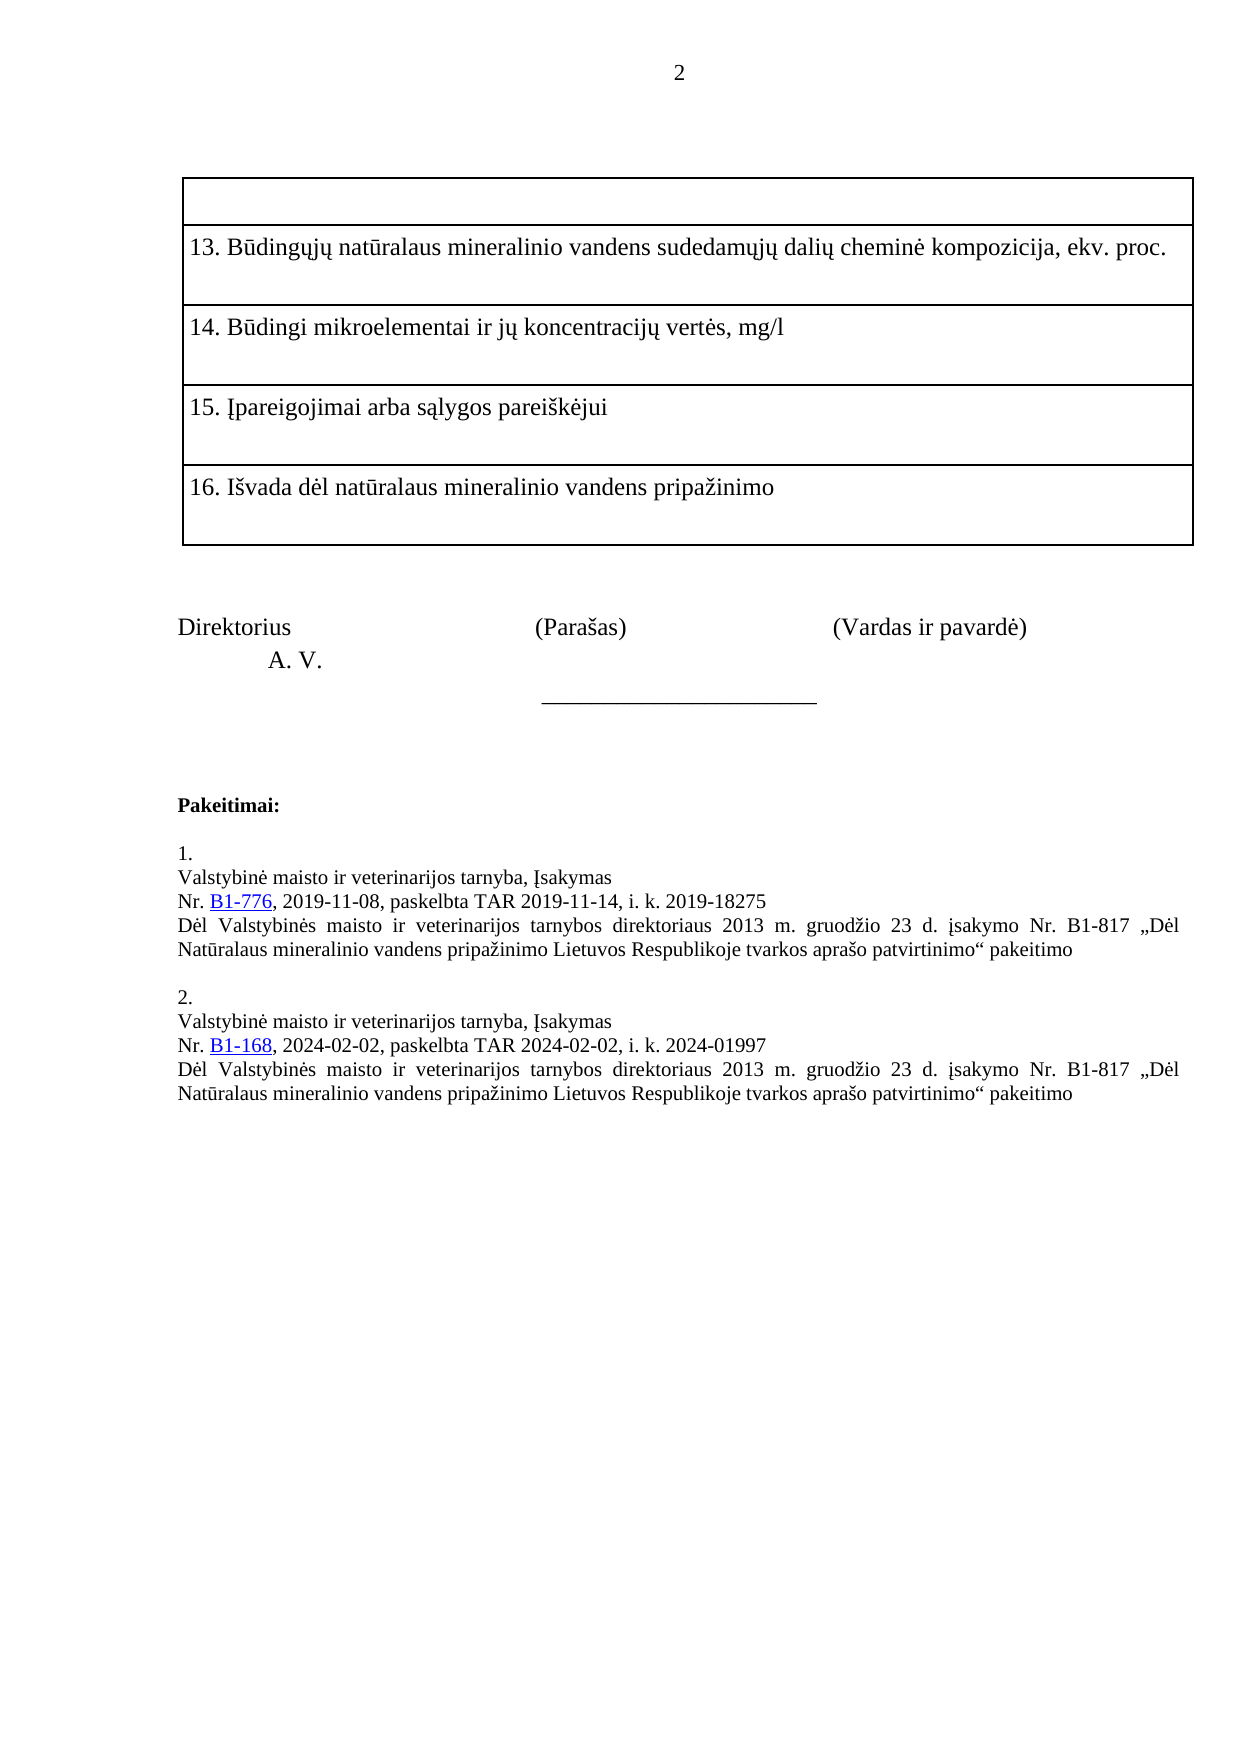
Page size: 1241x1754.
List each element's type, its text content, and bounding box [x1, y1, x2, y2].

text Valstybinė maisto ir veterinarijos tarnyba, Įsakymas [177, 1009, 1181, 1033]
table_cell 16. Išvada dėl natūralaus mineralinio vandens pripažinimo [184, 466, 1192, 544]
text Dėl Valstybinės maisto ir veterinarijos tarnybos direktoriaus 2013 m. gruodžio 23 d. įsakymo Nr. B1-817 „Dėl Natūralaus mineralinio vandens pripažinimo Lietuvos Respublikoje tvarkos aprašo patvirtinimo“ pakeitimo [177, 913, 1181, 961]
text Nr. B1-776, 2019-11-08, paskelbta TAR 2019-11-14, i. k. 2019-18275 [177, 889, 1181, 913]
text 1. [177, 841, 1181, 865]
table_cell 13. Būdingųjų natūralaus mineralinio vandens sudedamųjų dalių cheminė kompozicija, ekv. proc. [184, 226, 1192, 304]
table_cell [184, 179, 1192, 224]
text 2. [177, 985, 1181, 1009]
text Valstybinė maisto ir veterinarijos tarnyba, Įsakymas [177, 865, 1181, 889]
text Nr. B1-168, 2024-02-02, paskelbta TAR 2024-02-02, i. k. 2024-01997 [177, 1033, 1181, 1057]
text Direktorius (Parašas) (Vardas ir pavardė) [177, 612, 1181, 641]
table_cell 15. Įpareigojimai arba sąlygos pareiškėjui [184, 386, 1192, 464]
table_cell 14. Būdingi mikroelementai ir jų koncentracijų vertės, mg/l [184, 306, 1192, 384]
text Dėl Valstybinės maisto ir veterinarijos tarnybos direktoriaus 2013 m. gruodžio 23 d. įsakymo Nr. B1-817 „Dėl Natūralaus mineralinio vandens pripažinimo Lietuvos Respublikoje tvarkos aprašo patvirtinimo“ pakeitimo [177, 1057, 1181, 1105]
text ______________________ [177, 678, 1181, 707]
text A. V. [177, 645, 1181, 674]
text Pakeitimai: [177, 792, 1181, 817]
